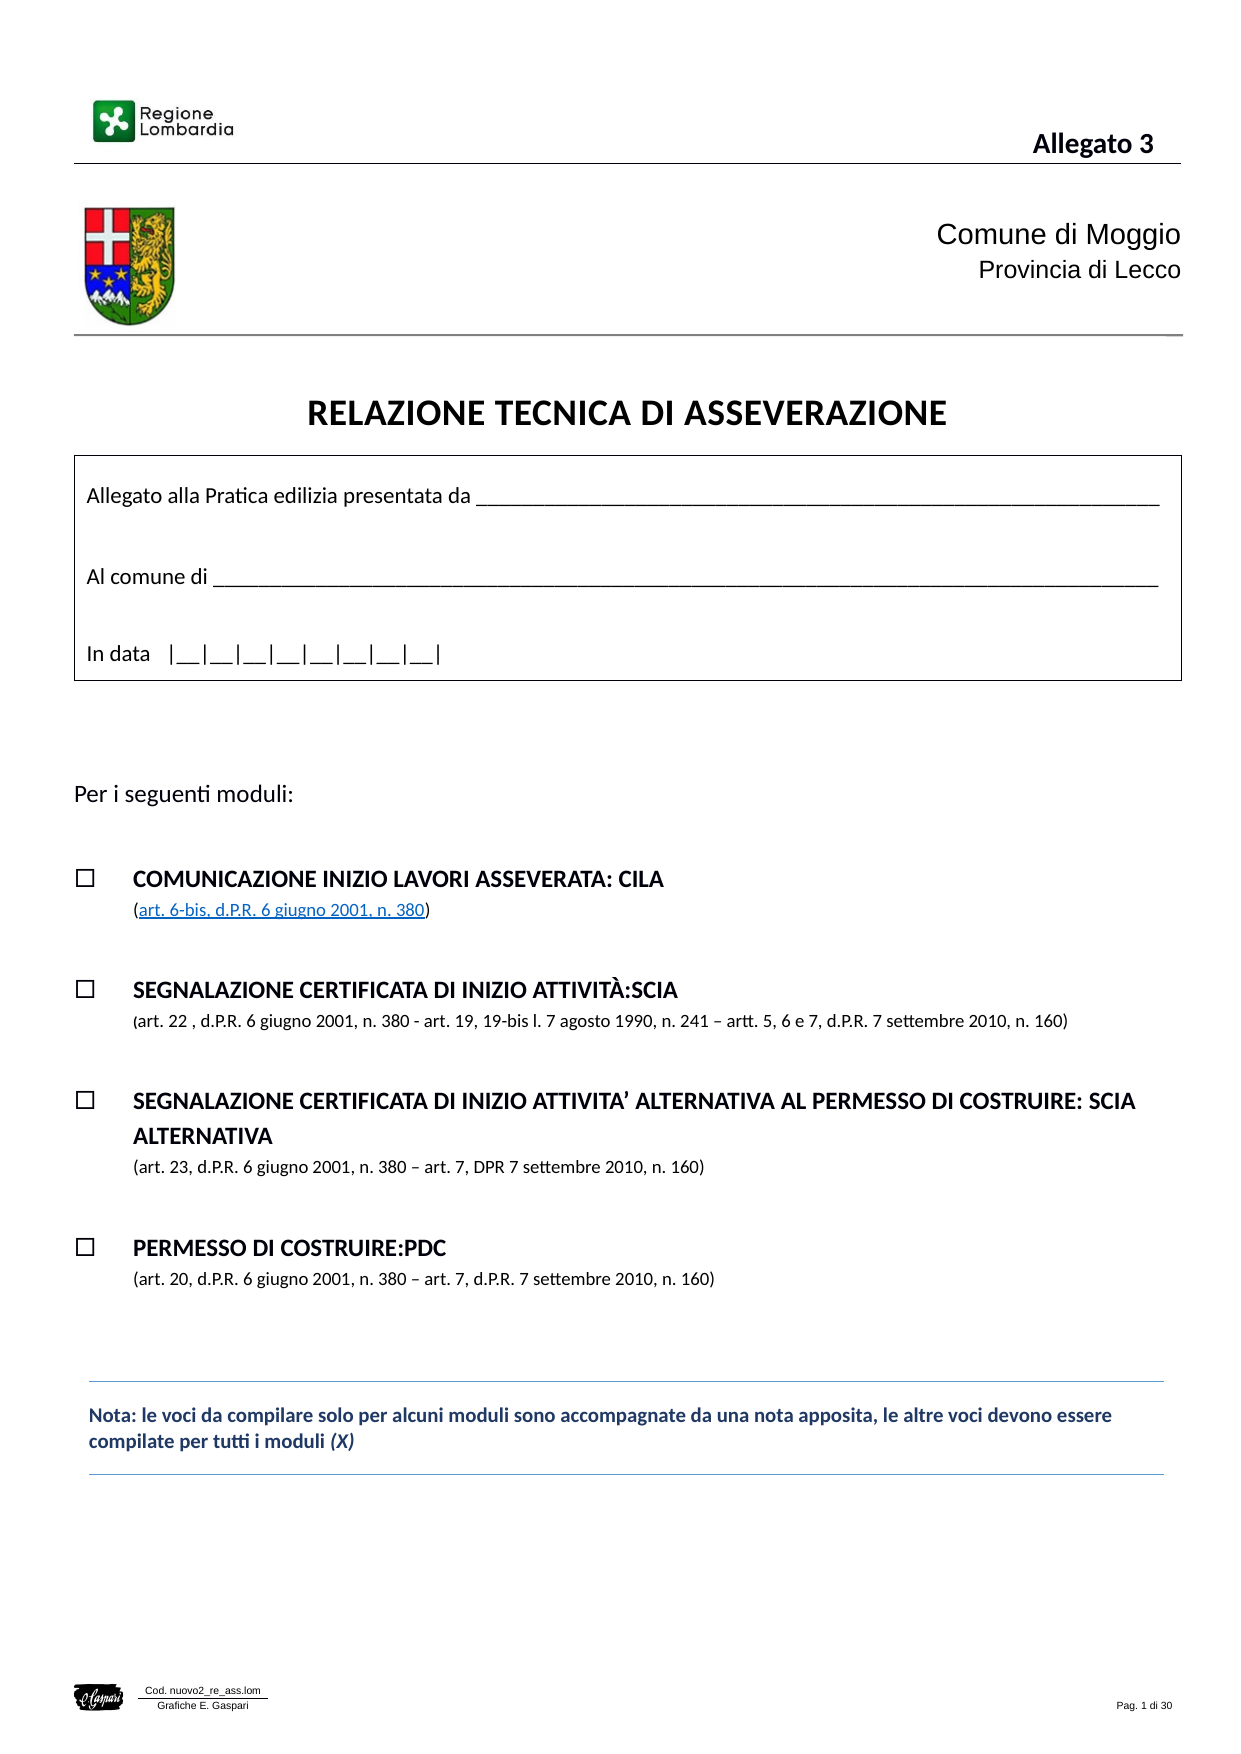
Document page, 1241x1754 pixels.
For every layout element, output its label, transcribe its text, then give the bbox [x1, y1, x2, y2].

text Comune di Moggio [180, 217, 1181, 250]
text Nota: le voci da compilare solo per alcuni moduli sono accompagnate da una nota apposita, le altre voci devono essere compilate per tutti i moduli (X) [89, 1382, 1164, 1474]
picture [79, 87, 246, 155]
picture [78, 200, 180, 332]
text (art. 6-bis, d.P.R. 6 giugno 2001, n. 380) [133, 898, 1181, 921]
picture [73, 1683, 124, 1711]
subtitle SEGNALAZIONE CERTIFICATA DI INIZIO ATTIVITÀ:SCIA [74, 974, 1181, 1004]
subtitle COMUNICAZIONE INIZIO LAVORI ASSEVERATA: CILA [74, 863, 1181, 893]
table_header Allegato alla Pratica edilizia presentata da ____________________________________________________________ Al comune di ___________________________________________________________________________________ In data |__|__|__|__|__|__|__|__| [75, 456, 1181, 680]
title RELAZIONE TECNICA DI ASSEVERAZIONE [74, 389, 1181, 434]
text (art. 23, d.P.R. 6 giugno 2001, n. 380 – art. 7, DPR 7 settembre 2010, n. 160) [133, 1155, 1181, 1178]
text Provincia di Lecco [180, 255, 1181, 284]
text (art. 20, d.P.R. 6 giugno 2001, n. 380 – art. 7, d.P.R. 7 settembre 2010, n. 160) [133, 1267, 1181, 1290]
subtitle Per i seguenti moduli: [74, 778, 1181, 808]
subtitle SEGNALAZIONE CERTIFICATA DI INIZIO ATTIVITA’ ALTERNATIVA AL PERMESSO DI COSTRUIRE: SCIA ALTERNATIVA [74, 1085, 1181, 1151]
text (art. 22 , d.P.R. 6 giugno 2001, n. 380 - art. 19, 19-bis l. 7 agosto 1990, n. 241 – artt. 5, 6 e 7, d.P.R. 7 settembre 2010, n. 160) [133, 1009, 1181, 1032]
subtitle PERMESSO DI COSTRUIRE:PDC [74, 1232, 1181, 1262]
